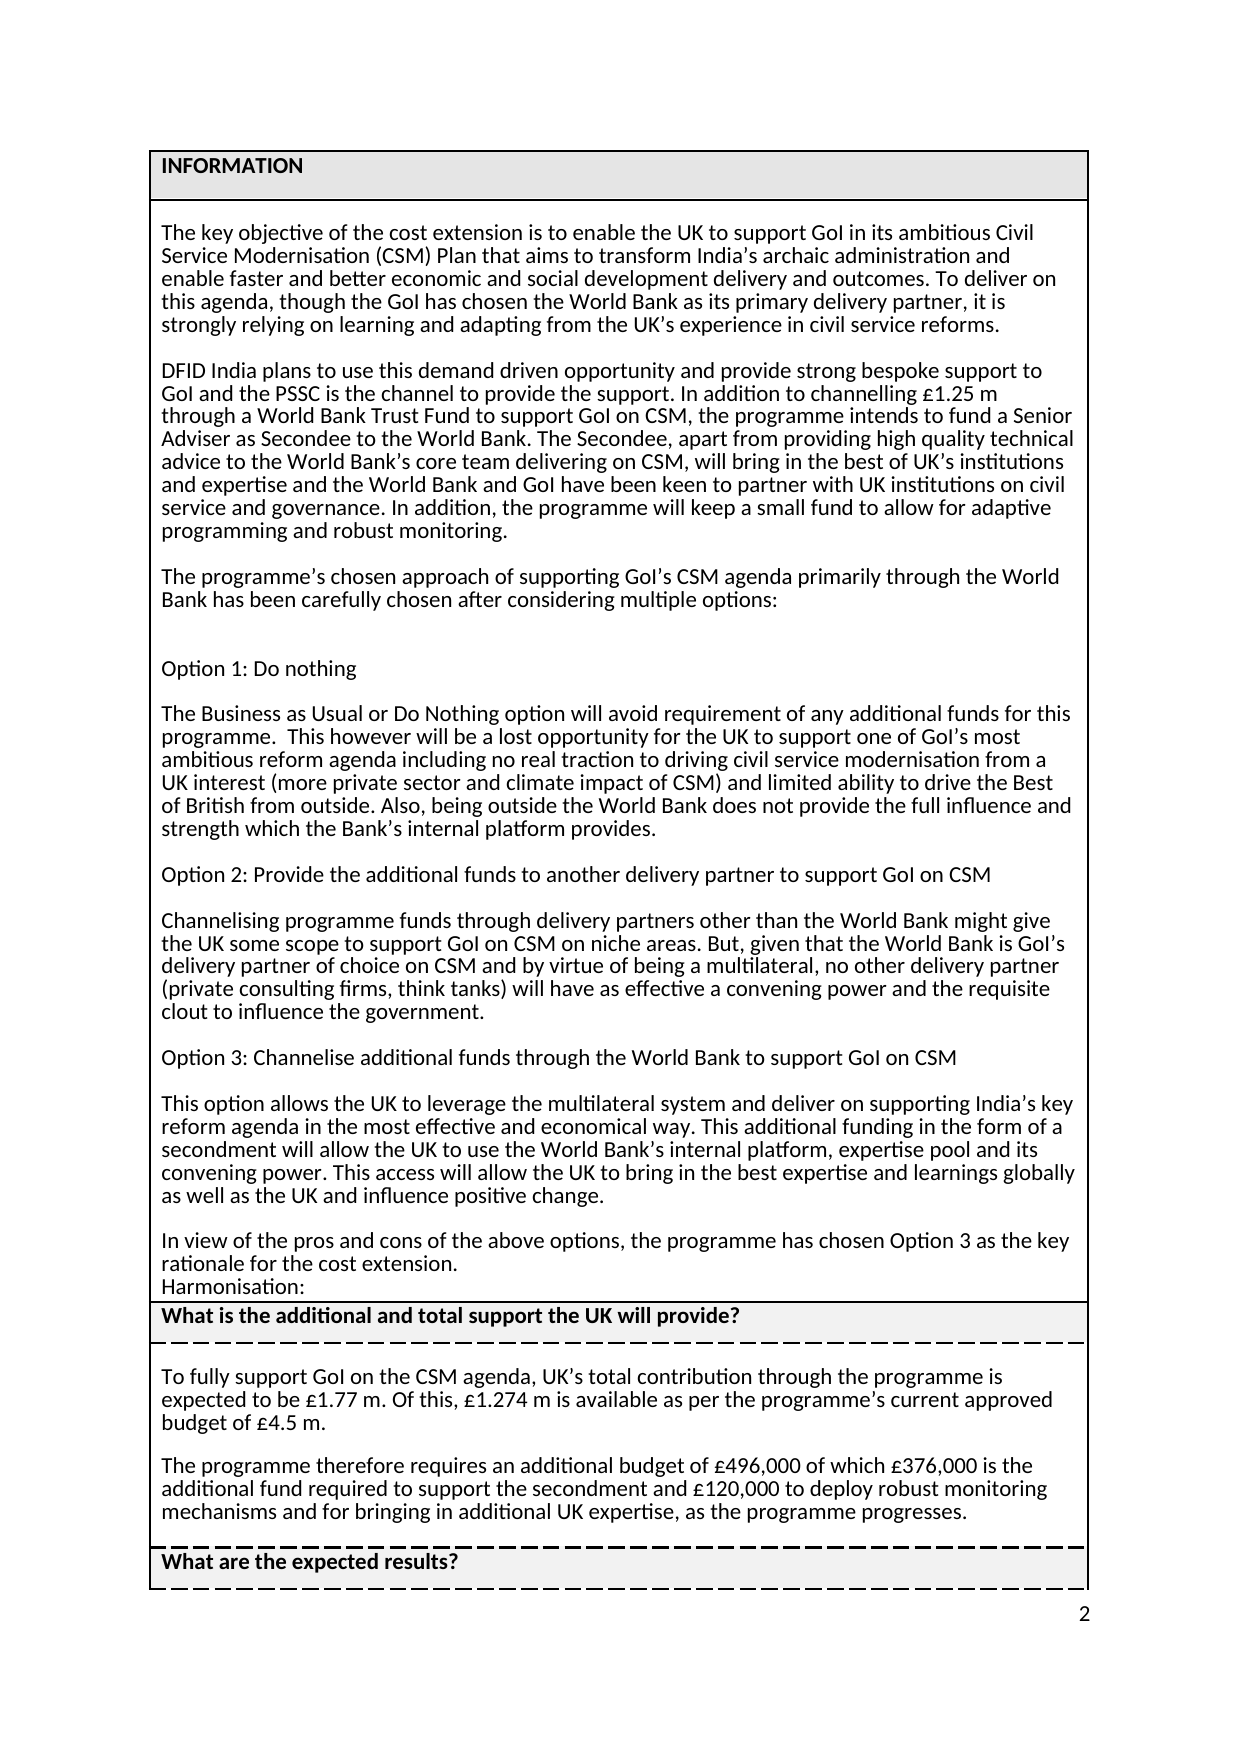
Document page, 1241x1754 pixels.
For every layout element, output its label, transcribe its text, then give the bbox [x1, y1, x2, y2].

table_cell What is the additional and total support the UK will provide? [151, 1303, 1087, 1342]
table_header INFORMATION [151, 152, 1087, 198]
table_cell To fully support GoI on the CSM agenda, UK’s total contribution through the programme is expected to be £1.77 m. Of this, £1.274 m is available as per the programme’s current approved budget of £4.5 m. The programme therefore requires an additional budget of £496,000 of which £376,000 is the additional fund required to support the secondment and £120,000 to deploy robust monitoring mechanisms and for bringing in additional UK expertise, as the programme progresses. [151, 1342, 1087, 1546]
table_cell What are the expected results? [151, 1546, 1087, 1588]
table_cell The key objective of the cost extension is to enable the UK to support GoI in its ambitious Civil Service Modernisation (CSM) Plan that aims to transform India’s archaic administration and enable faster and better economic and social development delivery and outcomes. To deliver on this agenda, though the GoI has chosen the World Bank as its primary delivery partner, it is strongly relying on learning and adapting from the UK’s experience in civil service reforms. DFID India plans to use this demand driven opportunity and provide strong bespoke support to GoI and the PSSC is the channel to provide the support. In addition to channelling £1.25 m through a World Bank Trust Fund to support GoI on CSM, the programme intends to fund a Senior Adviser as Secondee to the World Bank. The Secondee, apart from providing high quality technical advice to the World Bank’s core team delivering on CSM, will bring in the best of UK’s institutions and expertise and the World Bank and GoI have been keen to partner with UK institutions on civil service and governance. In addition, the programme will keep a small fund to allow for adaptive programming and robust monitoring. The programme’s chosen approach of supporting GoI’s CSM agenda primarily through the World Bank has been carefully chosen after considering multiple options: Option 1: Do nothing The Business as Usual or Do Nothing option will avoid requirement of any additional funds for this programme. This however will be a lost opportunity for the UK to support one of GoI’s most ambitious reform agenda including no real traction to driving civil service modernisation from a UK interest (more private sector and climate impact of CSM) and limited ability to drive the Best of British from outside. Also, being outside the World Bank does not provide the full influence and strength which the Bank’s internal platform provides. Option 2: Provide the additional funds to another delivery partner to support GoI on CSM Channelising programme funds through delivery partners other than the World Bank might give the UK some scope to support GoI on CSM on niche areas. But, given that the World Bank is GoI’s delivery partner of choice on CSM and by virtue of being a multilateral, no other delivery partner (private consulting firms, think tanks) will have as effective a convening power and the requisite clout to influence the government. Option 3: Channelise additional funds through the World Bank to support GoI on CSM This option allows the UK to leverage the multilateral system and deliver on supporting India’s key reform agenda in the most effective and economical way. This additional funding in the form of a secondment will allow the UK to use the World Bank’s internal platform, expertise pool and its convening power. This access will allow the UK to bring in the best expertise and learnings globally as well as the UK and influence positive change. In view of the pros and cons of the above options, the programme has chosen Option 3 as the key rationale for the cost extension. Harmonisation: [151, 201, 1087, 1301]
